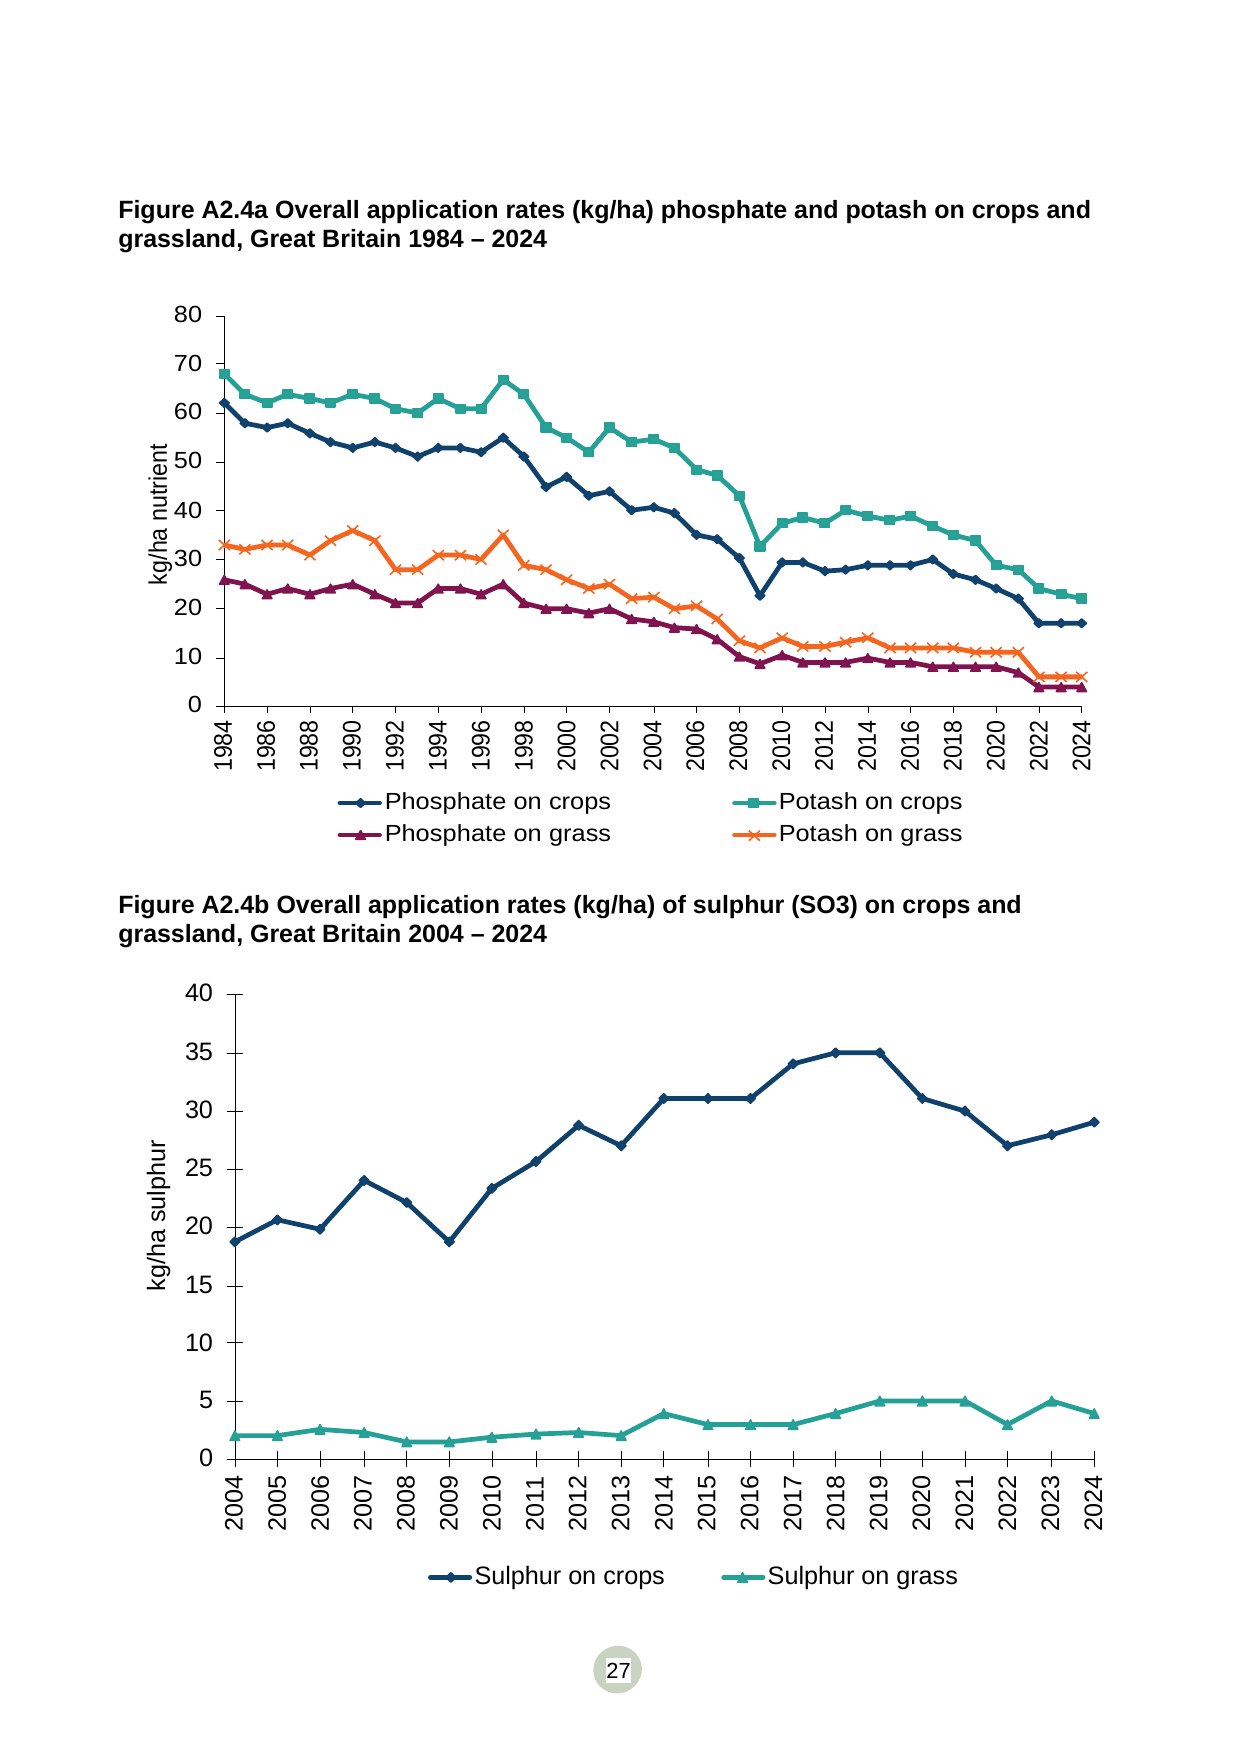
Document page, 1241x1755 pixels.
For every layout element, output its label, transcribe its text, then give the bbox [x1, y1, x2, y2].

subtitle Figure A2.4a Overall application rates (kg/ha) phosphate and potash on crops and grassland, Great Britain 1984 – 2024 [118, 195, 1122, 252]
subtitle Figure A2.4b Overall application rates (kg/ha) of sulphur (SO3) on crops and grassland, Great Britain 2004 – 2024 [118, 890, 1122, 947]
